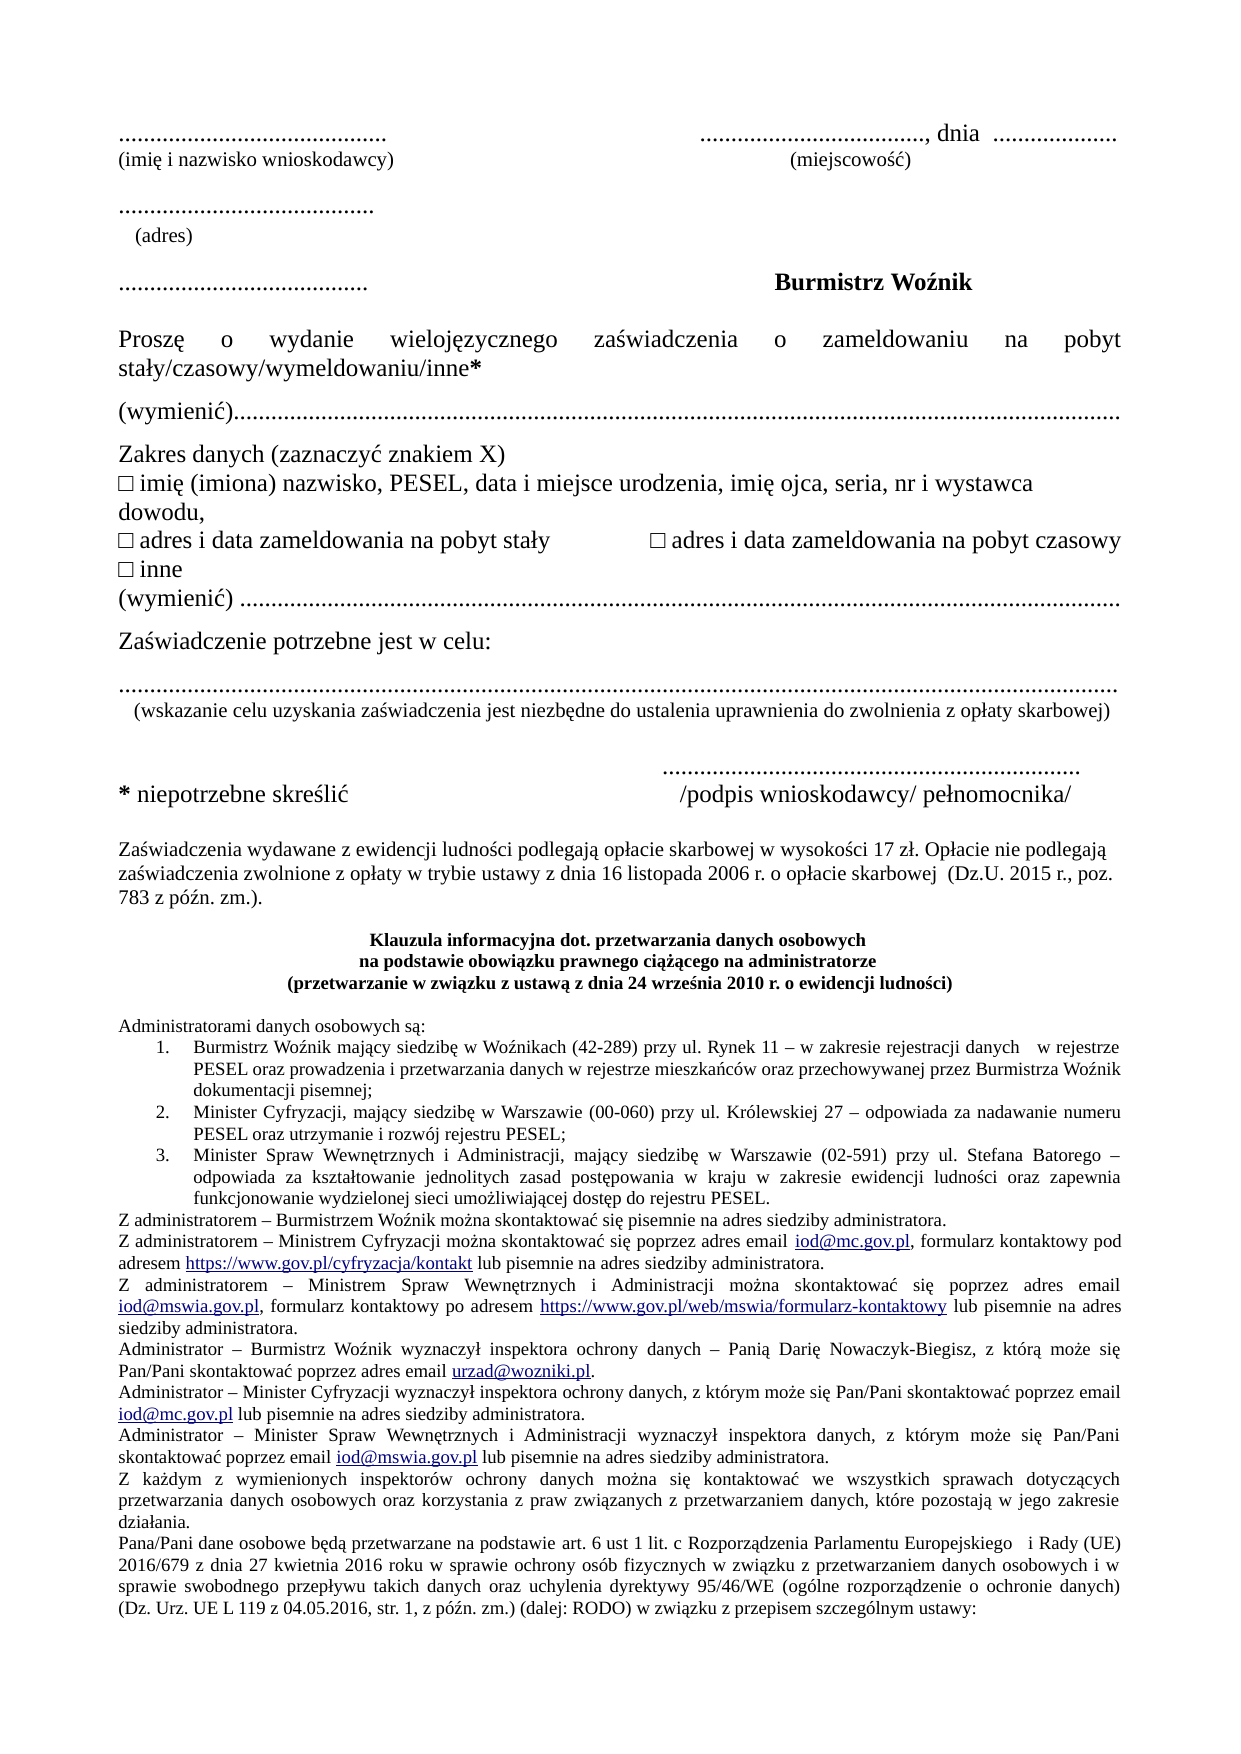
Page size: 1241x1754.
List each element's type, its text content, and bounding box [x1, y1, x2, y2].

text Administrator – Minister Cyfryzacji wyznaczył inspektora ochrony danych, z którym może się Pan/Pani skontaktować poprzez email iod@mc.gov.pl lub pisemnie na adres siedziby administratora. [118, 1381, 1122, 1424]
text Klauzula informacyjna dot. przetwarzania danych osobowych [118, 928, 1122, 950]
list Minister Spraw Wewnętrznych i Administracji, mający siedzibę w Warszawie (02-591) przy ul. Stefana Batorego – odpowiada za kształtowanie jednolitych zasad postępowania w kraju w zakresie ewidencji ludności oraz zapewnia funkcjonowanie wydzielonej sieci umożliwiającej dostęp do rejestru PESEL. [156, 1144, 1122, 1209]
list Minister Cyfryzacji, mający siedzibę w Warszawie (00-060) przy ul. Królewskiej 27 – odpowiada za nadawanie numeru PESEL oraz utrzymanie i rozwój rejestru PESEL; [156, 1101, 1122, 1144]
text (wskazanie celu uzyskania zaświadczenia jest niezbędne do ustalenia uprawnienia do zwolnienia z opłaty skarbowej) [118, 698, 1122, 722]
text (imię i nazwisko wnioskodawcy) (miejscowość) [118, 147, 1122, 171]
text Z każdym z wymienionych inspektorów ochrony danych można się kontaktować we wszystkich sprawach dotyczących przetwarzania danych osobowych oraz korzystania z praw związanych z przetwarzaniem danych, które pozostają w jego zakresie działania. [118, 1467, 1122, 1532]
text (wymienić).............................................................................................................................................. [118, 396, 1122, 425]
text Zakres danych (zaznaczyć znakiem X) [118, 439, 1122, 468]
text Administratorami danych osobowych są: [118, 1015, 1122, 1036]
text Zaświadczenie potrzebne jest w celu: [118, 626, 1122, 655]
text □ imię (imiona) nazwisko, PESEL, data i miejsce urodzenia, imię ojca, seria, nr i wystawca dowodu, [118, 468, 1122, 526]
text na podstawie obowiązku prawnego ciążącego na administratorze [118, 950, 1122, 972]
text Z administratorem – Burmistrzem Woźnik można skontaktować się pisemnie na adres siedziby administratora. [118, 1209, 1122, 1230]
text Proszę o wydanie wielojęzycznego zaświadczenia o zameldowaniu na pobyt stały/czasowy/wymeldowaniu/inne* [118, 324, 1122, 382]
text Z administratorem – Ministrem Cyfryzacji można skontaktować się poprzez adres email iod@mc.gov.pl, formularz kontaktowy pod adresem https://www.gov.pl/cyfryzacja/kontakt lub pisemnie na adres siedziby administratora. [118, 1230, 1122, 1273]
text □ adres i data zameldowania na pobyt stały □ adres i data zameldowania na pobyt czasowy [118, 526, 1122, 554]
text ................................................................... [118, 751, 1122, 779]
text (adres) [118, 219, 1122, 248]
text Zaświadczenia wydawane z ewidencji ludności podlegają opłacie skarbowej w wysokości 17 zł. Opłacie nie podlegają zaświadczenia zwolnione z opłaty w trybie ustawy z dnia 16 listopada 2006 r. o opłacie skarbowej (Dz.U. 2015 r., poz. 783 z późn. zm.). [118, 837, 1122, 909]
text ........................................ Burmistrz Woźnik [118, 267, 1122, 296]
text ................................................................................................................................................................ [118, 669, 1122, 698]
text Administrator – Minister Spraw Wewnętrznych i Administracji wyznaczył inspektora danych, z którym może się Pan/Pani skontaktować poprzez email iod@mswia.gov.pl lub pisemnie na adres siedziby administratora. [118, 1424, 1122, 1467]
text ........................................... ...................................., dnia .................... [118, 118, 1122, 147]
text □ inne (wymienić) ............................................................................................................................................. [118, 554, 1122, 612]
text Pana/Pani dane osobowe będą przetwarzane na podstawie art. 6 ust 1 lit. c Rozporządzenia Parlamentu Europejskiego i Rady (UE) 2016/679 z dnia 27 kwietnia 2016 roku w sprawie ochrony osób fizycznych w związku z przetwarzaniem danych osobowych i w sprawie swobodnego przepływu takich danych oraz uchylenia dyrektywy 95/46/WE (ogólne rozporządzenie o ochronie danych) (Dz. Urz. UE L 119 z 04.05.2016, str. 1, z późn. zm.) (dalej: RODO) w związku z przepisem szczególnym ustawy: [118, 1532, 1122, 1618]
text ......................................... [118, 190, 1122, 219]
text Z administratorem – Ministrem Spraw Wewnętrznych i Administracji można skontaktować się poprzez adres email iod@mswia.gov.pl, formularz kontaktowy po adresem https://www.gov.pl/web/mswia/formularz-kontaktowy lub pisemnie na adres siedziby administratora. [118, 1273, 1122, 1338]
list Burmistrz Woźnik mający siedzibę w Woźnikach (42-289) przy ul. Rynek 11 – w zakresie rejestracji danych w rejestrze PESEL oraz prowadzenia i przetwarzania danych w rejestrze mieszkańców oraz przechowywanej przez Burmistrza Woźnik dokumentacji pisemnej; [156, 1036, 1122, 1101]
text * niepotrzebne skreślić /podpis wnioskodawcy/ pełnomocnika/ [118, 779, 1122, 808]
text (przetwarzanie w związku z ustawą z dnia 24 września 2010 r. o ewidencji ludności) [118, 972, 1122, 993]
text Administrator – Burmistrz Woźnik wyznaczył inspektora ochrony danych – Panią Darię Nowaczyk-Biegisz, z którą może się Pan/Pani skontaktować poprzez adres email urzad@wozniki.pl. [118, 1338, 1122, 1381]
